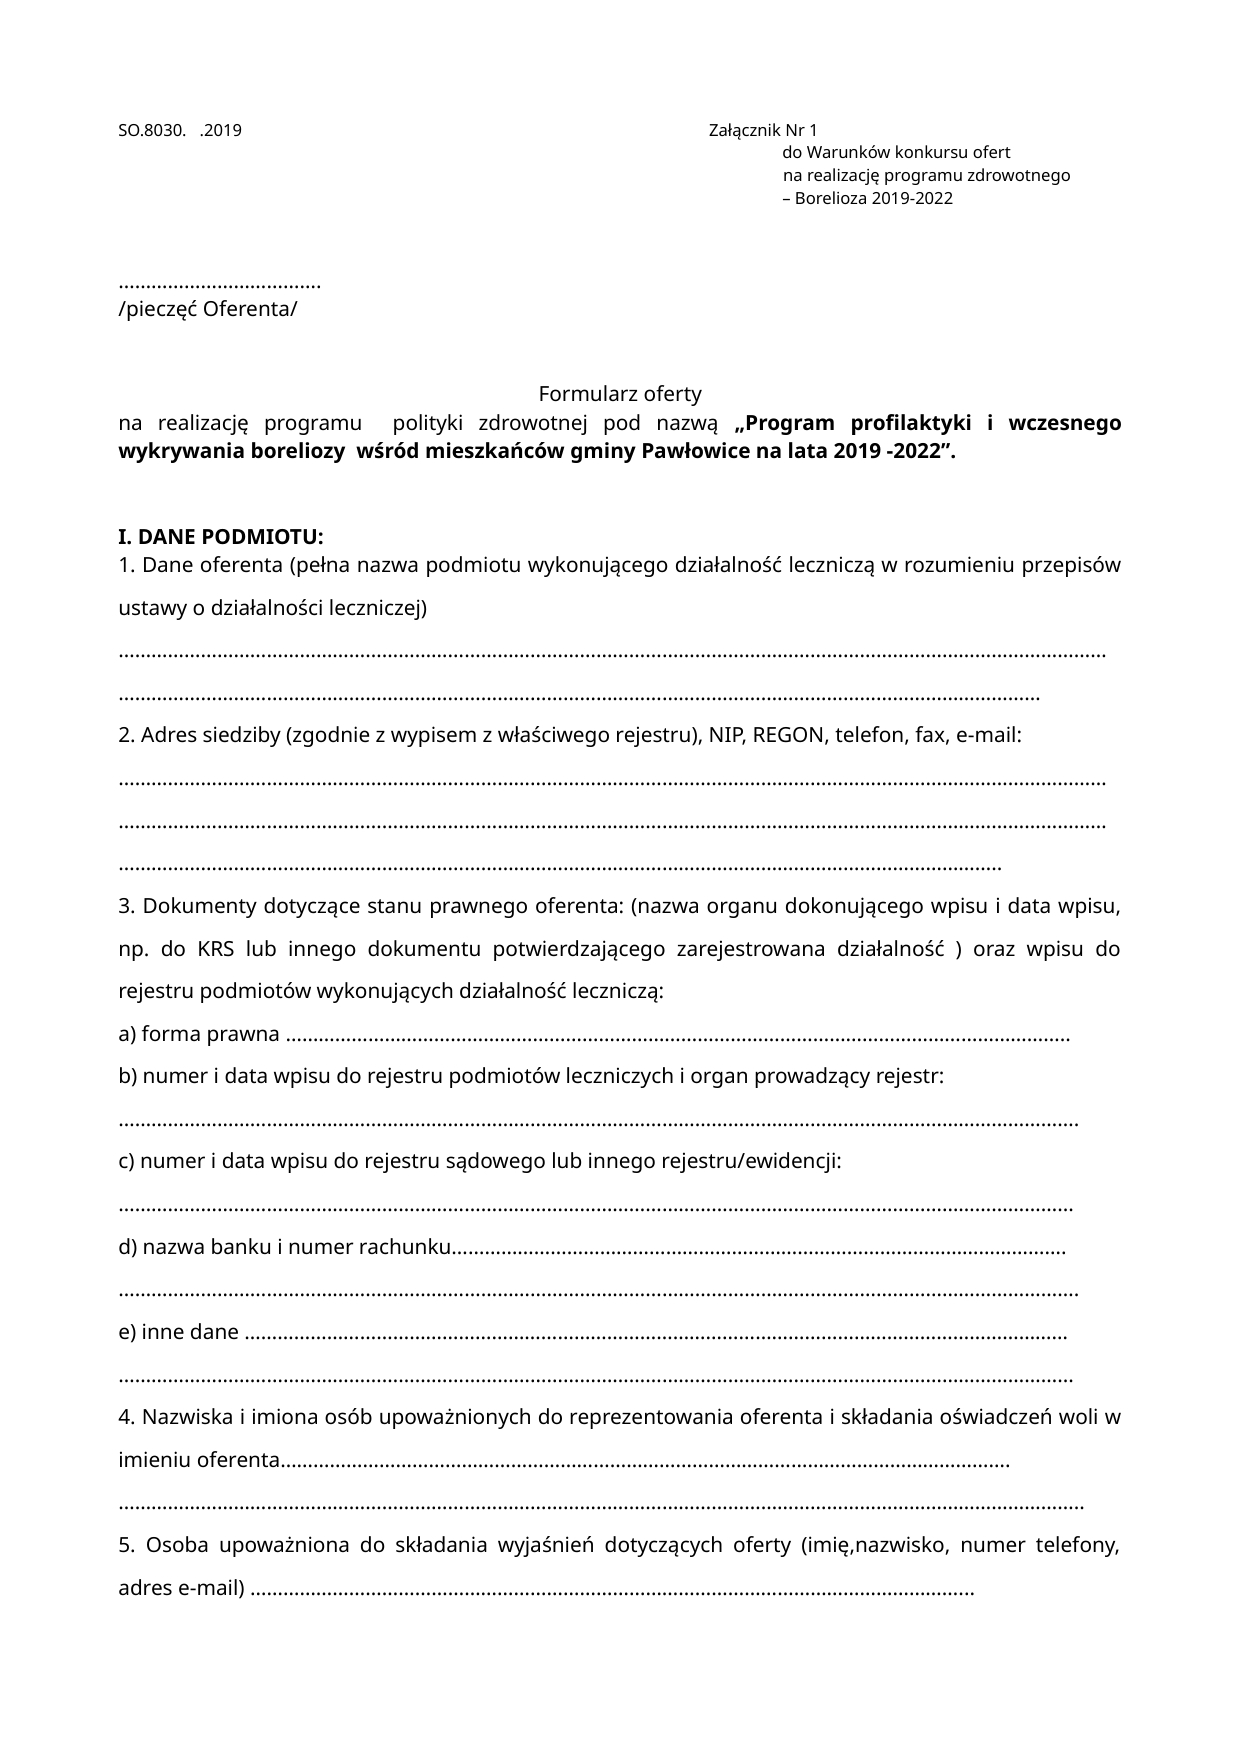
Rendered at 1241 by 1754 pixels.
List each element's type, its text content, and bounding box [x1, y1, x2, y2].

text ………………………………. [118, 266, 1122, 294]
list ………………………………………………………………………………………………………………………………………………………... [118, 1360, 1122, 1388]
list ………………………………………………………………………………………………………………………………………………………... [118, 1189, 1122, 1218]
list 2. Adres siedziby (zgodnie z wypisem z właściwego rejestru), NIP, REGON, telefon, fax, e-mail: [118, 721, 1122, 749]
list d) nazwa banku i numer rachunku…………………………………………………………………………………………………. [118, 1232, 1122, 1260]
text do Warunków konkursu ofert [634, 141, 1122, 163]
list a) forma prawna …………………………………………………………………………………………………………………………….. [118, 1019, 1122, 1047]
list 1. Dane oferenta (pełna nazwa podmiotu wykonującego działalność leczniczą w rozumieniu przepisów ustawy o działalności leczniczej) [118, 550, 1122, 621]
list 4. Nazwiska i imiona osób upoważnionych do reprezentowania oferenta i składania oświadczeń woli w imieniu oferenta……………………………………………………………………………………………………………………. [118, 1402, 1122, 1473]
list …………………………………………………………………………………………………………………………………………………………………………………………………………………………………………………………………………………………………………………………………………………………………………………………………………………………………………………………………………….. [118, 763, 1122, 877]
list …………………………………………………………………………………………………………………………………………………………. [118, 1104, 1122, 1132]
text SO.8030. .2019 Załącznik Nr 1 [118, 118, 1122, 141]
list c) numer i data wpisu do rejestru sądowego lub innego rejestru/ewidencji: [118, 1147, 1122, 1175]
text /pieczęć Oferenta/ [118, 294, 1122, 323]
text na realizację programu polityki zdrowotnej pod nazwą „Program profilaktyki i wczesnego wykrywania boreliozy wśród mieszkańców gminy Pawłowice na lata 2019 -2022”. [118, 408, 1122, 465]
list e) inne dane …………………………………………………………………………………………………………………………………… [118, 1317, 1122, 1346]
text – Borelioza 2019-2022 [634, 186, 1122, 209]
list 5. Osoba upoważniona do składania wyjaśnień dotyczących oferty (imię,nazwisko, numer telefony, adres e-mail) …………………………………………………………………………………………………………………... [118, 1530, 1122, 1601]
list 3. Dokumenty dotyczące stanu prawnego oferenta: (nazwa organu dokonującego wpisu i data wpisu, np. do KRS lub innego dokumentu potwierdzającego zarejestrowana działalność ) oraz wpisu do rejestru podmiotów wykonujących działalność leczniczą: [118, 891, 1122, 1005]
list …………………………………………………………………………………………………………………………………………………………. [118, 1274, 1122, 1303]
list ………………………………………………………………………………………………………………………………………………………….. [118, 1487, 1122, 1516]
text na realizację programu zdrowotnego [118, 163, 1122, 186]
list …………………………………………………………………………………………………………………………………………………………………………………………………………………………………………………………………………………………………………………… [118, 635, 1122, 706]
text Formularz oferty [118, 379, 1122, 408]
list b) numer i data wpisu do rejestru podmiotów leczniczych i organ prowadzący rejestr: [118, 1061, 1122, 1090]
list DANE PODMIOTU: [118, 522, 1122, 550]
